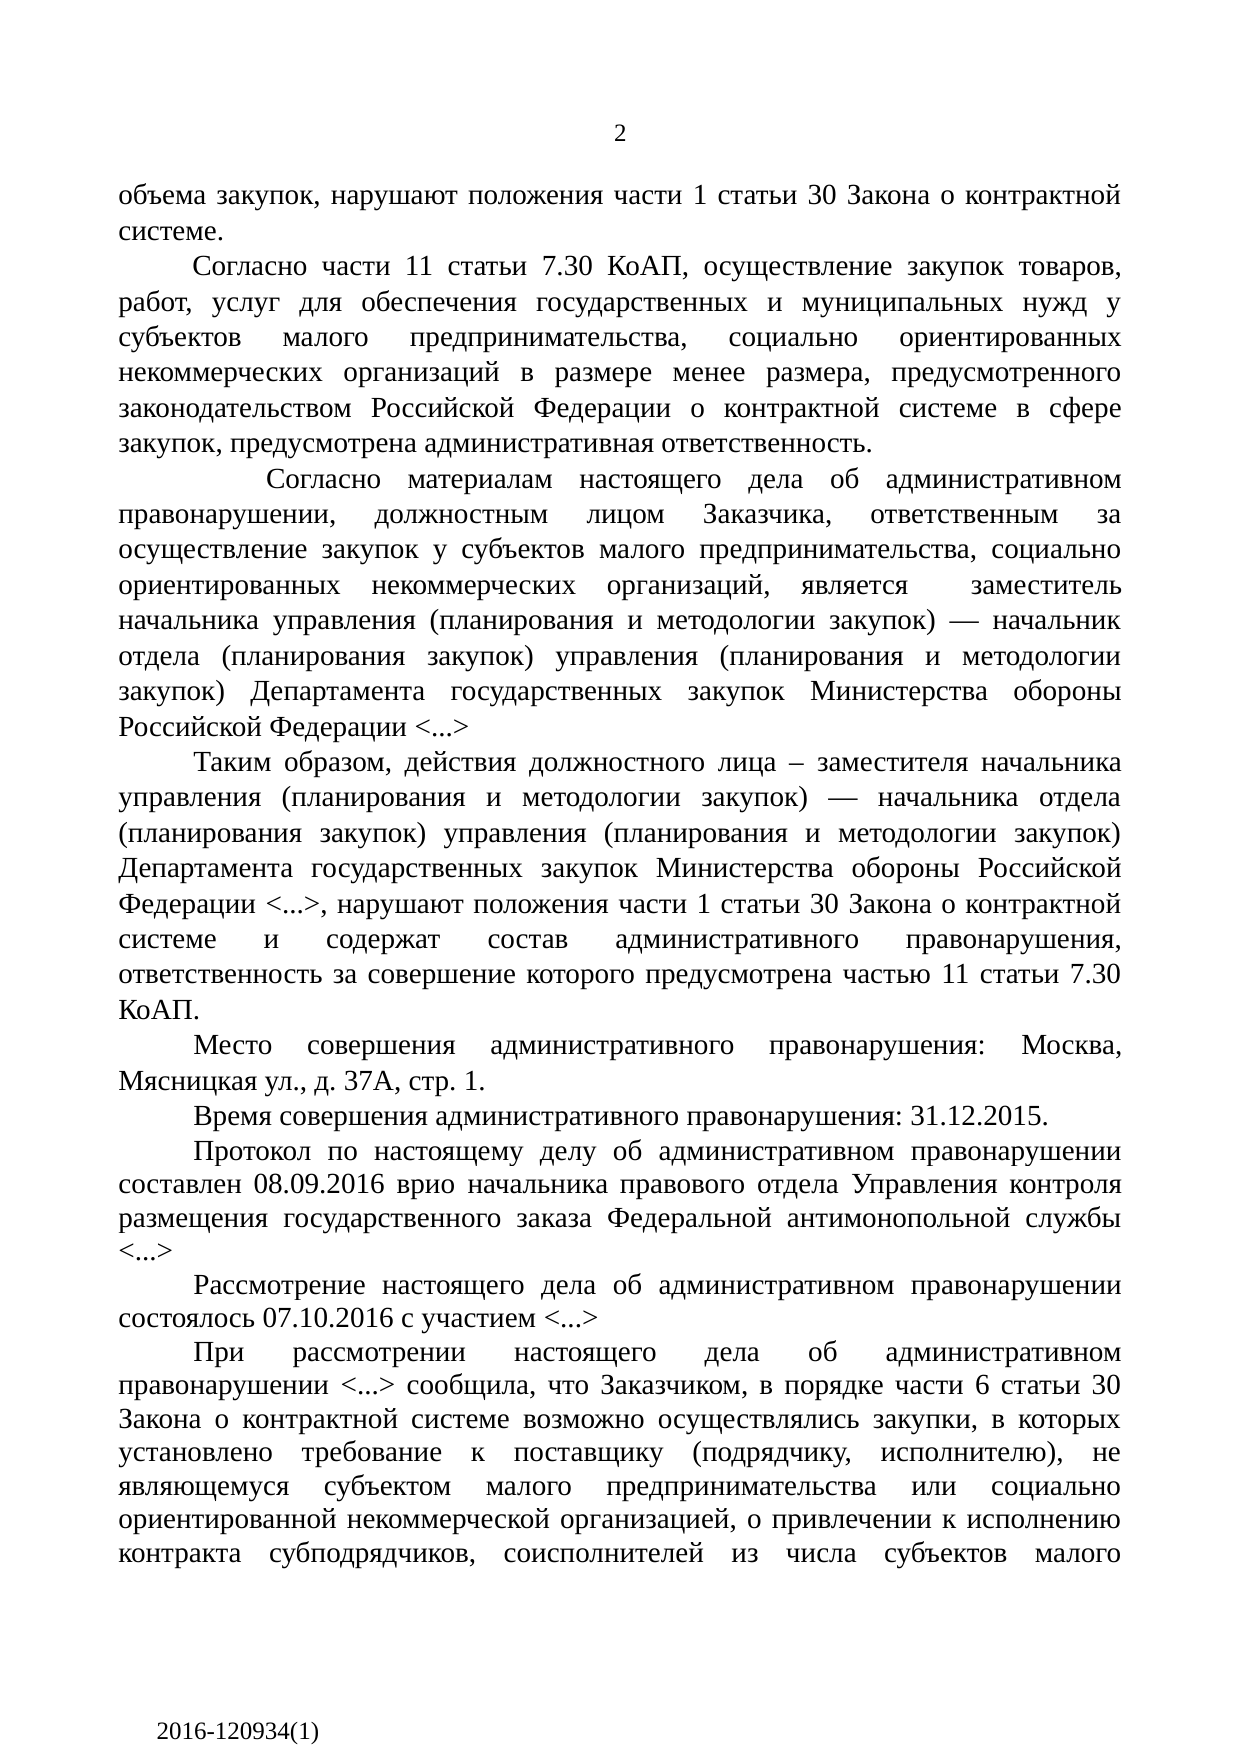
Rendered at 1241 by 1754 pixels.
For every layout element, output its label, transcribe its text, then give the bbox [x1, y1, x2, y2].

text Рассмотрение настоящего дела об административном правонарушении состоялось 07.10.2016 с участием <...> [118, 1267, 1122, 1334]
text Согласно материалам настоящего дела об административном правонарушении, должностным лицом Заказчика, ответственным за осуществление закупок у субъектов малого предпринимательства, социально ориентированных некоммерческих организаций, является заместитель начальника управления (планирования и методологии закупок) — начальник отдела (планирования закупок) управления (планирования и методологии закупок) Департамента государственных закупок Министерства обороны Российской Федерации <...> [118, 460, 1122, 743]
text Протокол по настоящему делу об административном правонарушении составлен 08.09.2016 врио начальника правового отдела Управления контроля размещения государственного заказа Федеральной антимонопольной службы <...> [118, 1133, 1122, 1267]
text Согласно части 11 статьи 7.30 КоАП, осуществление закупок товаров, работ, услуг для обеспечения государственных и муниципальных нужд у субъектов малого предпринимательства, социально ориентированных некоммерческих организаций в размере менее размера, предусмотренного законодательством Российской Федерации о контрактной системе в сфере закупок, предусмотрена административная ответственность. [118, 247, 1122, 460]
text Время совершения административного правонарушения: 31.12.2015. [118, 1097, 1122, 1133]
text Таким образом, действия должностного лица – заместителя начальника управления (планирования и методологии закупок) — начальника отдела (планирования закупок) управления (планирования и методологии закупок) Департамента государственных закупок Министерства обороны Российской Федерации <...>, нарушают положения части 1 статьи 30 Закона о контрактной системе и содержат состав административного правонарушения, ответственность за совершение которого предусмотрена частью 11 статьи 7.30 КоАП. [118, 743, 1122, 1026]
text Место совершения административного правонарушения: Москва, Мясницкая ул., д. 37А, стр. 1. [118, 1026, 1122, 1097]
text объема закупок, нарушают положения части 1 статьи 30 Закона о контрактной системе. [118, 176, 1122, 247]
text При рассмотрении настоящего дела об административном правонарушении <...> сообщила, что Заказчиком, в порядке части 6 статьи 30 Закона о контрактной системе возможно осуществлялись закупки, в которых установлено требование к поставщику (подрядчику, исполнителю), не являющемуся субъектом малого предпринимательства или социально ориентированной некоммерческой организацией, о привлечении к исполнению контракта субподрядчиков, соисполнителей из числа субъектов малого [118, 1334, 1122, 1569]
